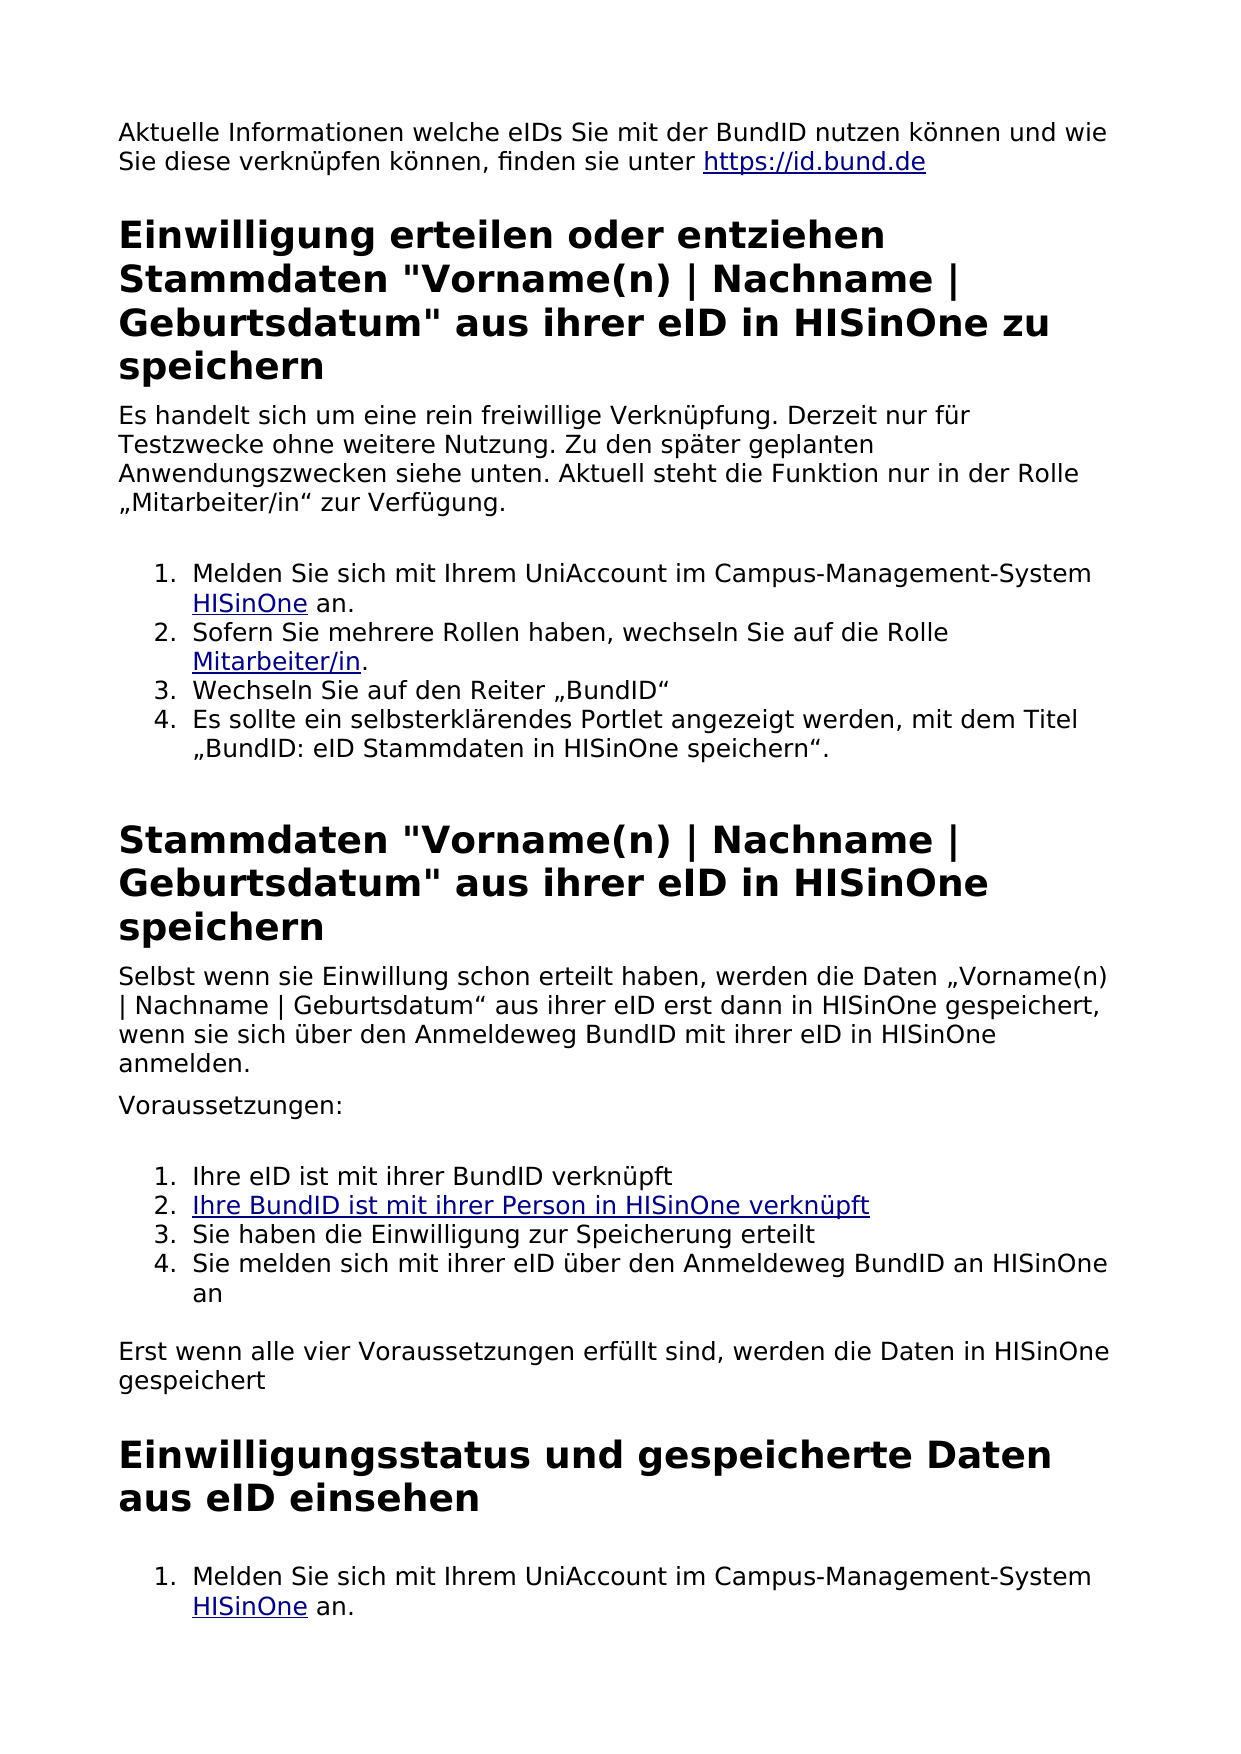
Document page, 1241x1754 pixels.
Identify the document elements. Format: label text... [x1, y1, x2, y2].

text Selbst wenn sie Einwillung schon erteilt haben, werden die Daten „Vorname(n) | Nachname | Geburtsdatum“ aus ihrer eID erst dann in HISinOne gespeichert, wenn sie sich über den Anmeldeweg BundID mit ihrer eID in HISinOne anmelden. [118, 962, 1122, 1078]
list Wechseln Sie auf den Reiter „BundID“ [177, 676, 1122, 706]
list Es sollte ein selbsterklärendes Portlet angezeigt werden, mit dem Titel „BundID: eID Stammdaten in HISinOne speichern“. [177, 706, 1122, 764]
list Melden Sie sich mit Ihrem UniAccount im Campus-Management-System HISinOne an. [177, 1562, 1122, 1621]
text Es handelt sich um eine rein freiwillige Verknüpfung. Derzeit nur für Testzwecke ohne weitere Nutzung. Zu den später geplanten Anwendungszwecken siehe unten. Aktuell steht die Funktion nur in der Rolle „Mitarbeiter/in“ zur Verfügung. [118, 401, 1122, 518]
subtitle Einwilligungsstatus und gespeicherte Daten aus eID einsehen [118, 1433, 1122, 1521]
list Sie melden sich mit ihrer eID über den Anmeldeweg BundID an HISinOne an [177, 1249, 1122, 1308]
list Melden Sie sich mit Ihrem UniAccount im Campus-Management-System HISinOne an. [177, 560, 1122, 618]
text Voraussetzungen: [118, 1091, 1122, 1120]
list Sie haben die Einwilligung zur Speicherung erteilt [177, 1220, 1122, 1249]
text Erst wenn alle vier Voraussetzungen erfüllt sind, werden die Daten in HISinOne gespeichert [118, 1337, 1122, 1396]
list Ihre eID ist mit ihrer BundID verknüpft [177, 1162, 1122, 1191]
subtitle Einwilligung erteilen oder entziehen Stammdaten "Vorname(n) | Nachname | Geburtsdatum" aus ihrer eID in HISinOne zu speichern [118, 214, 1122, 388]
list Sofern Sie mehrere Rollen haben, wechseln Sie auf die Rolle Mitarbeiter/in. [177, 618, 1122, 676]
subtitle Stammdaten "Vorname(n) | Nachname | Geburtsdatum" aus ihrer eID in HISinOne speichern [118, 818, 1122, 949]
list Ihre BundID ist mit ihrer Person in HISinOne verknüpft [177, 1191, 1122, 1220]
text Aktuelle Informationen welche eIDs Sie mit der BundID nutzen können und wie Sie diese verknüpfen können, finden sie unter https://id.bund.de [118, 118, 1122, 176]
